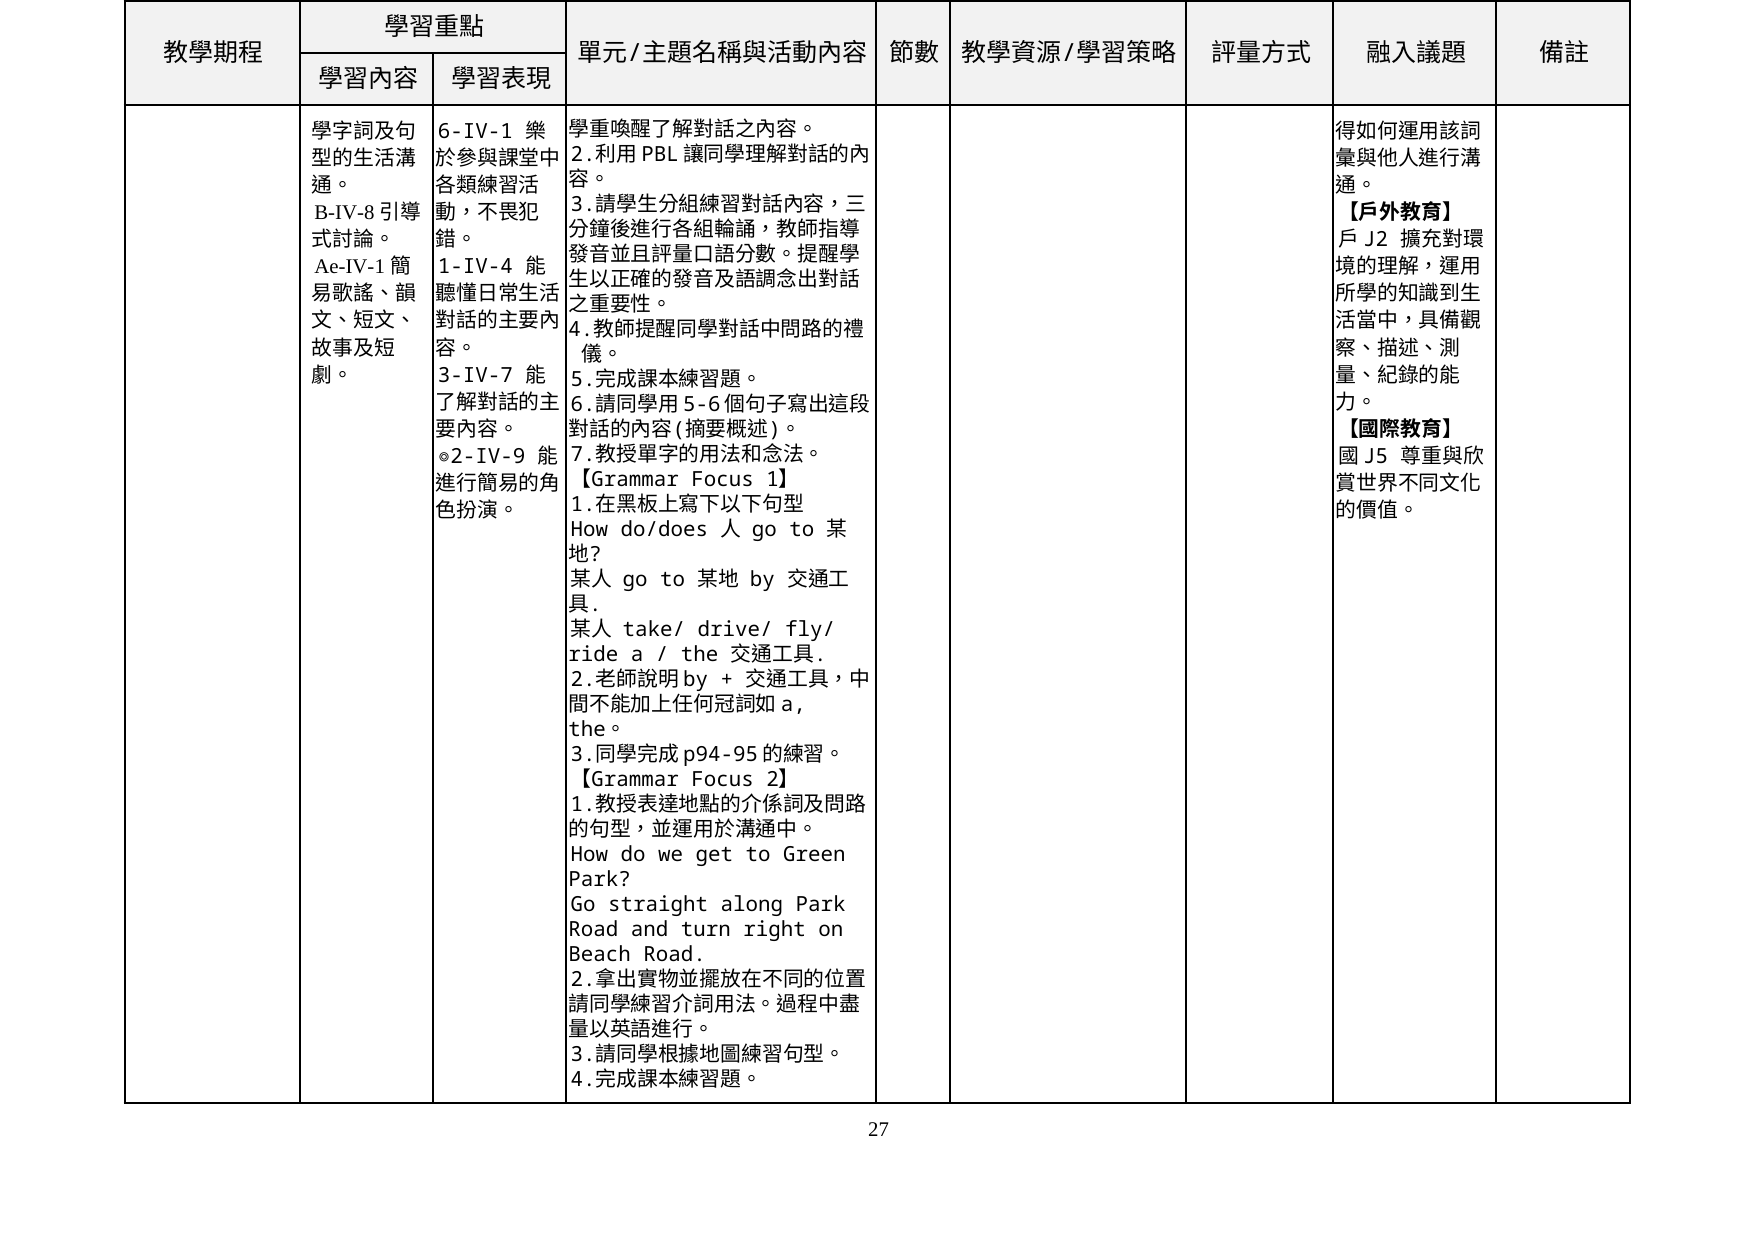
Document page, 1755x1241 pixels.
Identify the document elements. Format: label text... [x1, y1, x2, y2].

table_cell 得如何運用該詞彙與他人進行溝通。 【戶外教育】 戶J2 擴充對環境的理解，運用所學的知識到生活當中，具備觀察、描述、測量、紀錄的能力。 【國際教育】 國J5 尊重與欣賞世界不同文化的價值。 [1334, 106, 1495, 1102]
table_cell [1187, 106, 1332, 1102]
table_header 教學資源/學習策略 [951, 2, 1185, 104]
table_header 教學期程 [126, 2, 299, 104]
table_cell 學習表現 [434, 54, 565, 104]
table_header 備註 [1497, 2, 1629, 104]
table_cell 學習內容 [301, 54, 432, 104]
table_header 評量方式 [1187, 2, 1332, 104]
table_header 融入議題 [1334, 2, 1495, 104]
table_cell [1497, 106, 1629, 1102]
table_header 學習重點 [301, 2, 565, 52]
table_cell 學字詞及句型的生活溝通。 B-IV-8 引導式討論。 Ae-IV-1 簡易歌謠、韻文、短文、故事及短劇。 [301, 106, 432, 1102]
table_cell [126, 106, 299, 1102]
table_header 單元/主題名稱與活動內容 [567, 2, 875, 104]
table_cell 6-IV-1 樂於參與課堂中各類練習活動，不畏犯錯。 1-IV-4 能聽懂日常生活對話的主要內容。 3-IV-7 能了解對話的主要內容。 ◎2-IV-9 能進行簡易的角色扮演。 [434, 106, 565, 1102]
table_cell [951, 106, 1185, 1102]
table_cell 學重喚醒了解對話之內容。 2.利用PBL讓同學理解對話的內容。 3.請學生分組練習對話內容，三分鐘後進行各組輪誦，教師指導發音並且評量口語分數。提醒學生以正確的發音及語調念出對話之重要性。 4.教師提醒同學對話中問路的禮儀。 5.完成課本練習題。 6.請同學用5-6個句子寫出這段對話的內容(摘要概述)。 7.教授單字的用法和念法。 【Grammar Focus 1】 1.在黑板上寫下以下句型 How do/does 人 go to 某地? 某人 go to 某地 by 交通工具. 某人 take/ drive/ fly/ ride a / the 交通工具. 2.老師說明by + 交通工具，中間不能加上任何冠詞如a, the。 3.同學完成p94-95的練習。 【Grammar Focus 2】 1.教授表達地點的介係詞及問路的句型，並運用於溝通中。 How do we get to Green Park? Go straight along Park Road and turn right on Beach Road. 2.拿出實物並擺放在不同的位置請同學練習介詞用法。過程中盡量以英語進行。 3.請同學根據地圖練習句型。 4.完成課本練習題。 [567, 106, 875, 1102]
table_cell [877, 106, 949, 1102]
table_header 節數 [877, 2, 949, 104]
